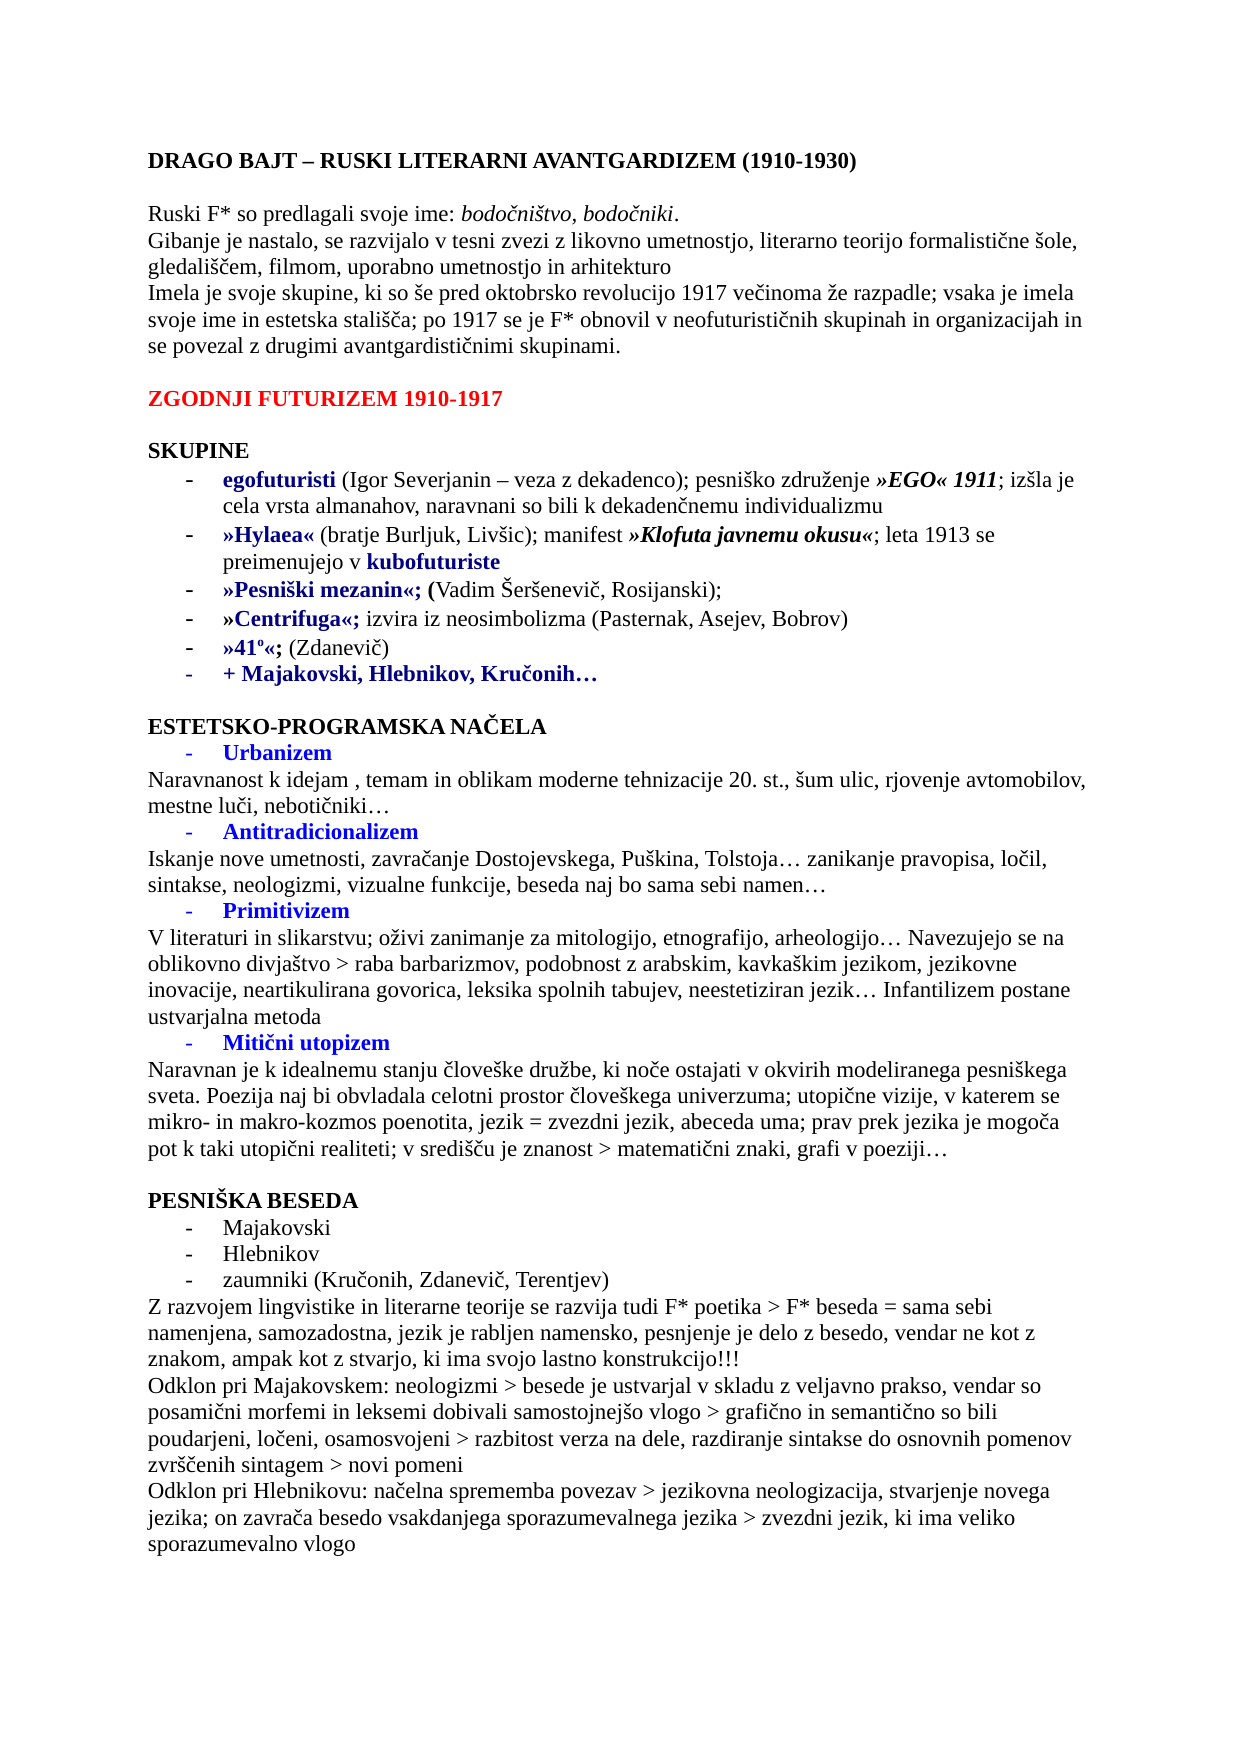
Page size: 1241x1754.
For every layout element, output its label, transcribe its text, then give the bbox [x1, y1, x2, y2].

text Imela je svoje skupine, ki so še pred oktobrsko revolucijo 1917 večinoma že razpadle; vsaka je imela svoje ime in estetska stališča; po 1917 se je F* obnovil v neofuturističnih skupinah in organizacijah in se povezal z drugimi avantgardističnimi skupinami. [148, 279, 1093, 358]
text Gibanje je nastalo, se razvijalo v tesni zvezi z likovno umetnostjo, literarno teorijo formalistične šole, gledališčem, filmom, uporabno umetnostjo in arhitekturo [148, 227, 1093, 279]
text Naravnan je k idealnemu stanju človeške družbe, ki noče ostajati v okvirih modeliranega pesniškega sveta. Poezija naj bi obvladala celotni prostor človeškega univerzuma; utopične vizije, v katerem se mikro- in makro-kozmos poenotita, jezik = zvezdni jezik, abeceda uma; prav prek jezika je mogoča pot k taki utopični realiteti; v središču je znanost > matematični znaki, grafi v poeziji… [148, 1056, 1093, 1161]
text DRAGO BAJT – RUSKI LITERARNI AVANTGARDIZEM (1910-1930) [148, 148, 1093, 174]
list Mitični utopizem [185, 1029, 1093, 1056]
list »Centrifuga«; izvira iz neosimbolizma (Pasternak, Asejev, Bobrov) [185, 603, 1093, 632]
list Hlebnikov [185, 1240, 1093, 1266]
list »Hylaea« (bratje Burljuk, Livšic); manifest »Klofuta javnemu okusu«; leta 1913 se preimenujejo v kubofuturiste [185, 519, 1093, 574]
text Odklon pri Hlebnikovu: načelna sprememba povezav > jezikovna neologizacija, stvarjenje novega jezika; on zavrača besedo vsakdanjega sporazumevalnega jezika > zvezdni jezik, ki ima veliko sporazumevalno vlogo [148, 1477, 1093, 1556]
text Naravnanost k idejam , temam in oblikam moderne tehnizacije 20. st., šum ulic, rjovenje avtomobilov, mestne luči, nebotičniki… [148, 766, 1093, 818]
text V literaturi in slikarstvu; oživi zanimanje za mitologijo, etnografijo, arheologijo… Navezujejo se na oblikovno divjaštvo > raba barbarizmov, podobnost z arabskim, kavkaškim jezikom, jezikovne inovacije, neartikulirana govorica, leksika spolnih tabujev, neestetiziran jezik… Infantilizem postane ustvarjalna metoda [148, 924, 1093, 1029]
text ZGODNJI FUTURIZEM 1910-1917 [148, 385, 1093, 411]
list Antitradicionalizem [185, 818, 1093, 845]
text ESTETSKO-PROGRAMSKA NAČELA [148, 713, 1093, 739]
text PESNIŠKA BESEDA [148, 1187, 1093, 1214]
list egofuturisti (Igor Severjanin – veza z dekadenco); pesniško združenje »EGO« 1911; izšla je cela vrsta almanahov, naravnani so bili k dekadenčnemu individualizmu [185, 464, 1093, 519]
text Z razvojem lingvistike in literarne teorije se razvija tudi F* poetika > F* beseda = sama sebi namenjena, samozadostna, jezik je rabljen namensko, pesnjenje je delo z besedo, vendar ne kot z znakom, ampak kot z stvarjo, ki ima svojo lastno konstrukcijo!!! [148, 1293, 1093, 1372]
list »Pesniški mezanin«; (Vadim Šeršenevič, Rosijanski); [185, 574, 1093, 603]
list Majakovski [185, 1214, 1093, 1240]
text Odklon pri Majakovskem: neologizmi > besede je ustvarjal v skladu z veljavno prakso, vendar so posamični morfemi in leksemi dobivali samostojnejšo vlogo > grafično in semantično so bili poudarjeni, ločeni, osamosvojeni > razbitost verza na dele, razdiranje sintakse do osnovnih pomenov zvrščenih sintagem > novi pomeni [148, 1372, 1093, 1477]
text SKUPINE [148, 437, 1093, 464]
list Primitivizem [185, 897, 1093, 924]
text Iskanje nove umetnosti, zavračanje Dostojevskega, Puškina, Tolstoja… zanikanje pravopisa, ločil, sintakse, neologizmi, vizualne funkcije, beseda naj bo sama sebi namen… [148, 845, 1093, 897]
list + Majakovski, Hlebnikov, Kručonih… [185, 660, 1093, 687]
text Ruski F* so predlagali svoje ime: bodočništvo, bodočniki. [148, 200, 1093, 227]
list »41o«; (Zdanevič) [185, 632, 1093, 660]
list zaumniki (Kručonih, Zdanevič, Terentjev) [185, 1266, 1093, 1293]
list Urbanizem [185, 739, 1093, 766]
